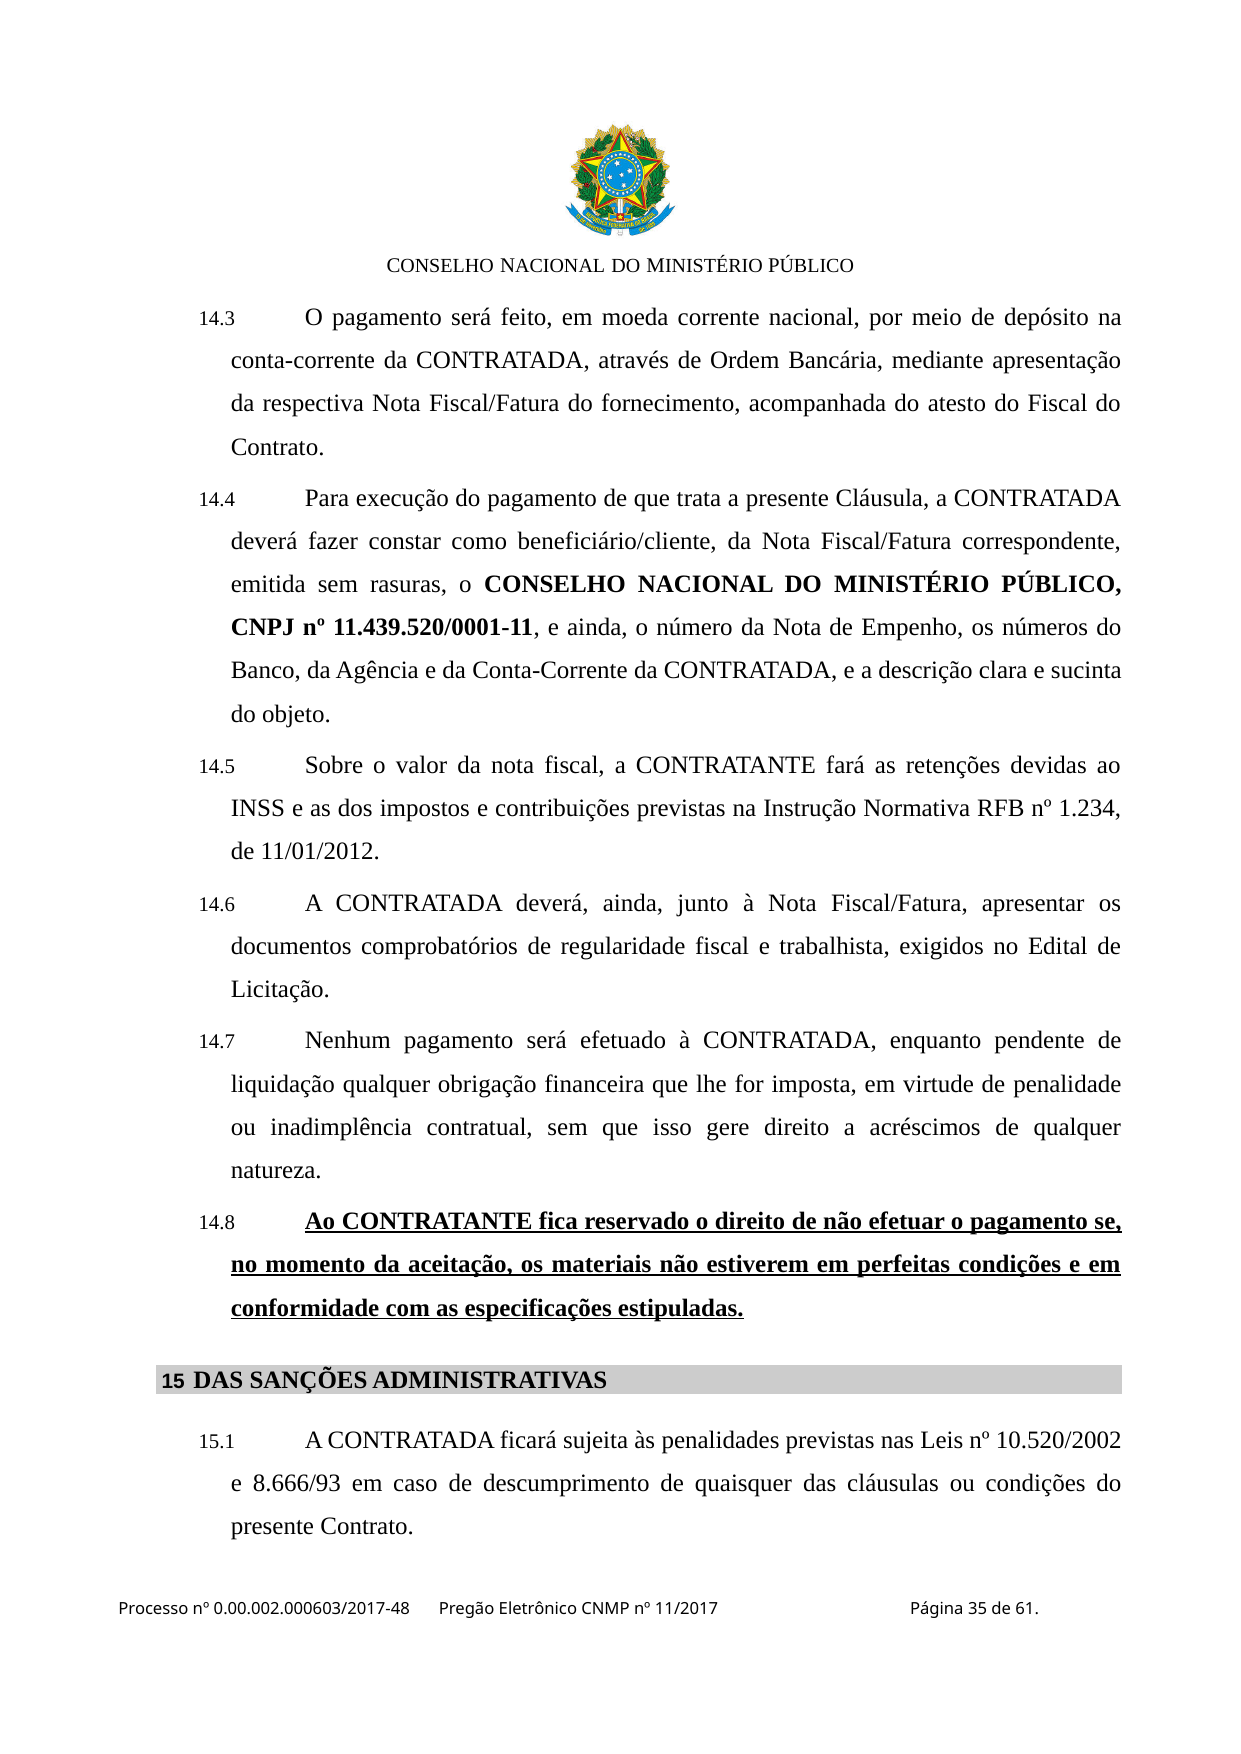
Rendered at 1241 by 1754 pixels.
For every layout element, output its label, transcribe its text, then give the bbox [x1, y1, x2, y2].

list Para execução do pagamento de que trata a presente Cláusula, a CONTRATADA deverá fazer constar como beneficiário/cliente, da Nota Fiscal/Fatura correspondente, emitida sem rasuras, o CONSELHO NACIONAL DO MINISTÉRIO PÚBLICO, CNPJ nº 11.439.520/0001-11, e ainda, o número da Nota de Empenho, os números do Banco, da Agência e da Conta-Corrente da CONTRATADA, e a descrição clara e sucinta do objeto. [193, 483, 1122, 727]
list Sobre o valor da nota fiscal, a CONTRATANTE fará as retenções devidas ao INSS e as dos impostos e contribuições previstas na Instrução Normativa RFB nº 1.234, de 11/01/2012. [193, 750, 1122, 865]
list A CONTRATADA ficará sujeita às penalidades previstas nas Leis nº 10.520/2002 e 8.666/93 em caso de descumprimento de quaisquer das cláusulas ou condições do presente Contrato. [193, 1425, 1122, 1540]
list O pagamento será feito, em moeda corrente nacional, por meio de depósito na conta-corrente da CONTRATADA, através de Ordem Bancária, mediante apresentação da respectiva Nota Fiscal/Fatura do fornecimento, acompanhada do atesto do Fiscal do Contrato. [193, 302, 1122, 460]
list Ao CONTRATANTE fica reservado o direito de não efetuar o pagamento se, no momento da aceitação, os materiais não estiverem em perfeitas condições e em conformidade com as especificações estipuladas. [193, 1206, 1122, 1321]
subtitle DAS SANÇÕES ADMINISTRATIVAS [156, 1365, 1122, 1394]
list A CONTRATADA deverá, ainda, junto à Nota Fiscal/Fatura, apresentar os documentos comprobatórios de regularidade fiscal e trabalhista, exigidos no Edital de Licitação. [193, 888, 1122, 1003]
list Nenhum pagamento será efetuado à CONTRATADA, enquanto pendente de liquidação qualquer obrigação financeira que lhe for imposta, em virtude de penalidade ou inadimplência contratual, sem que isso gere direito a acréscimos de qualquer natureza. [193, 1026, 1122, 1184]
